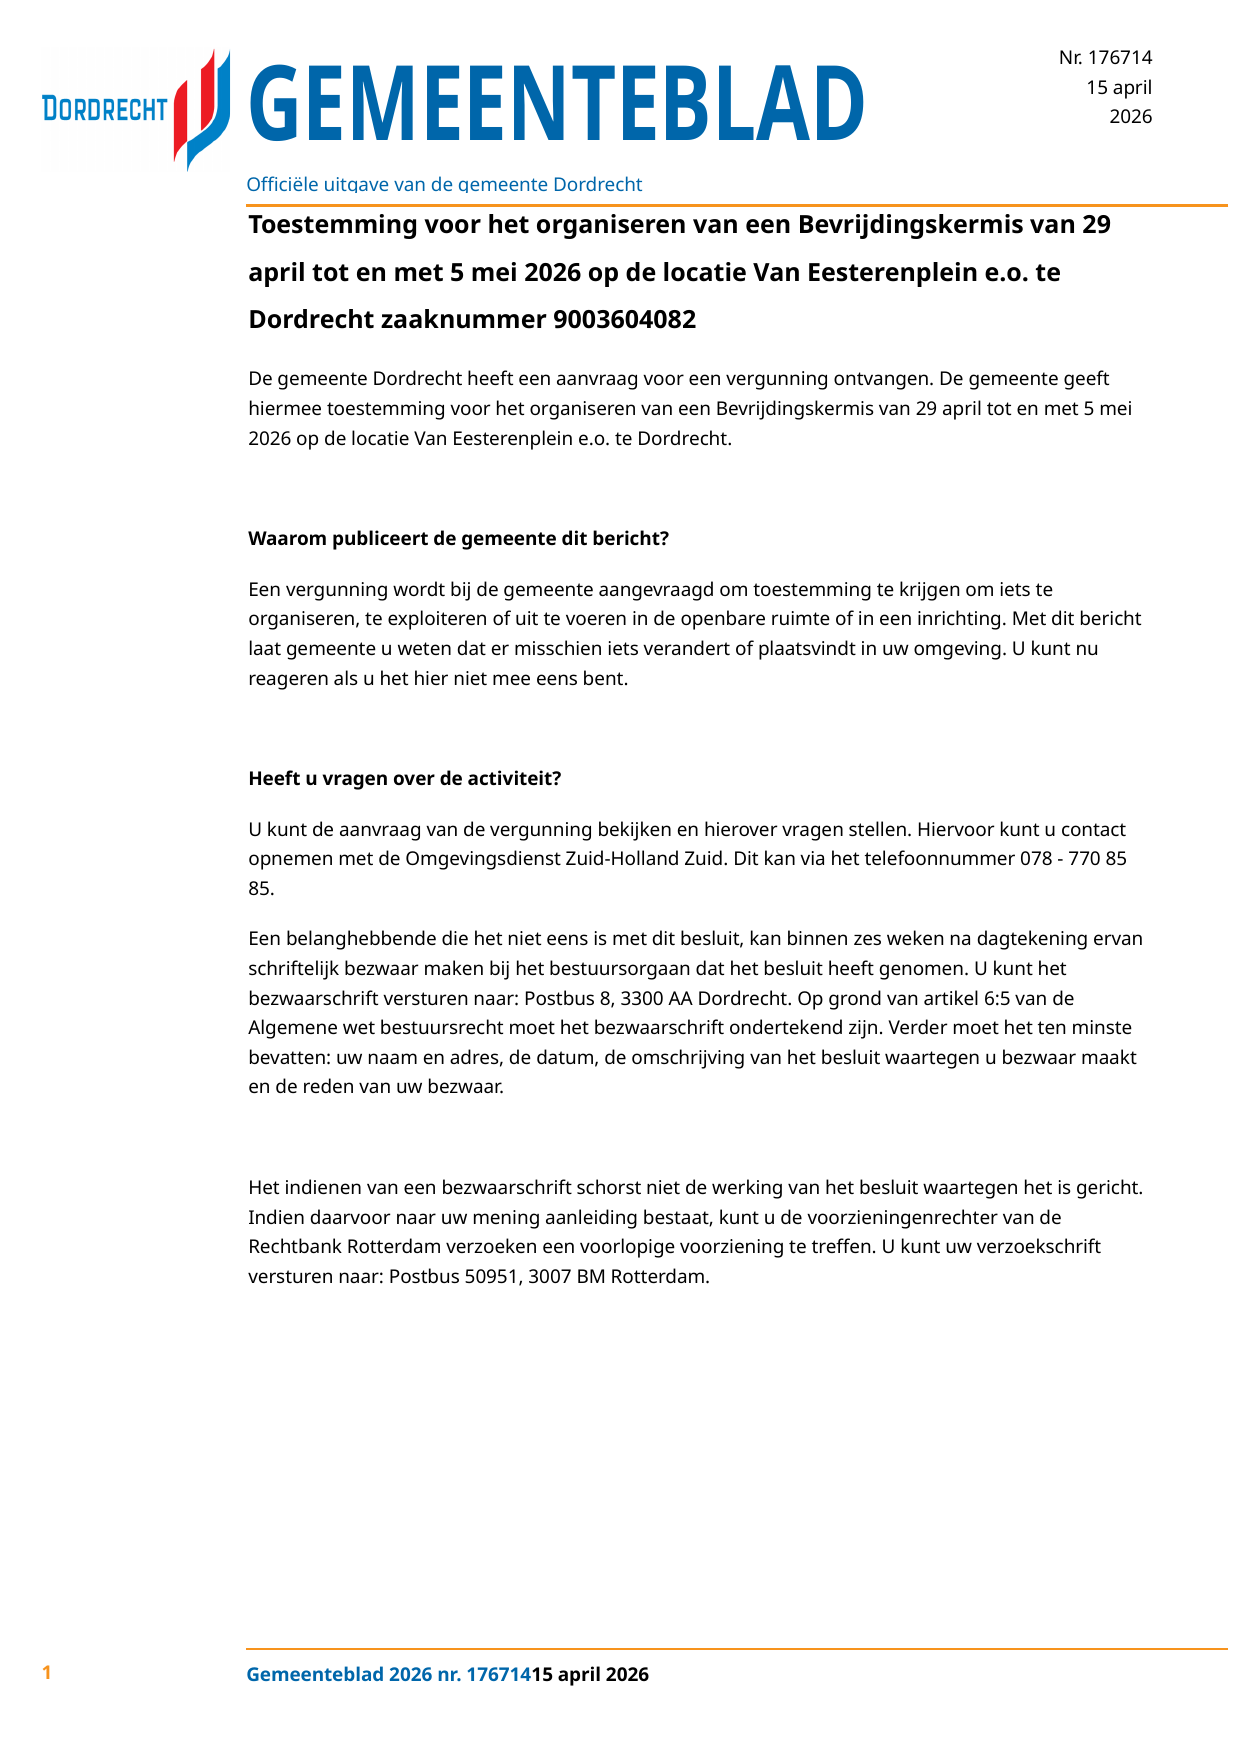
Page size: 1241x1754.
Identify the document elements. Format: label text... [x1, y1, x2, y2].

text U kunt de aanvraag van de vergunning bekijken en hierover vragen stellen. Hiervoor kunt u contact opnemen met de Omgevingsdienst Zuid-Holland Zuid. Dit kan via het telefoonnummer 078 - 770 85 85. [248, 816, 1152, 901]
picture [41, 47, 231, 172]
text Waarom publiceert de gemeente dit bericht? [248, 526, 1152, 551]
text Een belanghebbende die het niet eens is met dit besluit, kan binnen zes weken na dagtekening ervan schriftelijk bezwaar maken bij het bestuursorgaan dat het besluit heeft genomen. U kunt het bezwaarschrift versturen naar: Postbus 8, 3300 AA Dordrecht. Op grond van artikel 6:5 van de Algemene wet bestuursrecht moet het bezwaarschrift ondertekend zijn. Verder moet het ten minste bevatten: uw naam en adres, de datum, de omschrijving van het besluit waartegen u bezwaar maakt en de reden van uw bezwaar. [248, 926, 1152, 1099]
text Het indienen van een bezwaarschrift schorst niet de werking van het besluit waartegen het is gericht. Indien daarvoor naar uw mening aanleiding bestaat, kunt u de voorzieningenrechter van de Rechtbank Rotterdam verzoeken een voorlopige voorziening te treffen. U kunt uw verzoekschrift versturen naar: Postbus 50951, 3007 BM Rotterdam. [248, 1174, 1152, 1289]
text Toestemming voor het organiseren van een Bevrijdingskermis van 29 april tot en met 5 mei 2026 op de locatie Van Eesterenplein e.o. te Dordrecht zaaknummer 9003604082 [248, 207, 1152, 336]
text De gemeente Dordrecht heeft een aanvraag voor een vergunning ontvangen. De gemeente geeft hiermee toestemming voor het organiseren van een Bevrijdingskermis van 29 april tot en met 5 mei 2026 op de locatie Van Eesterenplein e.o. te Dordrecht. [248, 366, 1152, 450]
text Een vergunning wordt bij de gemeente aangevraagd om toestemming te krijgen om iets te organiseren, te exploiteren of uit te voeren in de openbare ruimte of in een inrichting. Met dit bericht laat gemeente u weten dat er misschien iets verandert of plaatsvindt in uw omgeving. U kunt nu reageren als u het hier niet mee eens bent. [248, 576, 1152, 690]
text Heeft u vragen over de activiteit? [248, 766, 1152, 791]
